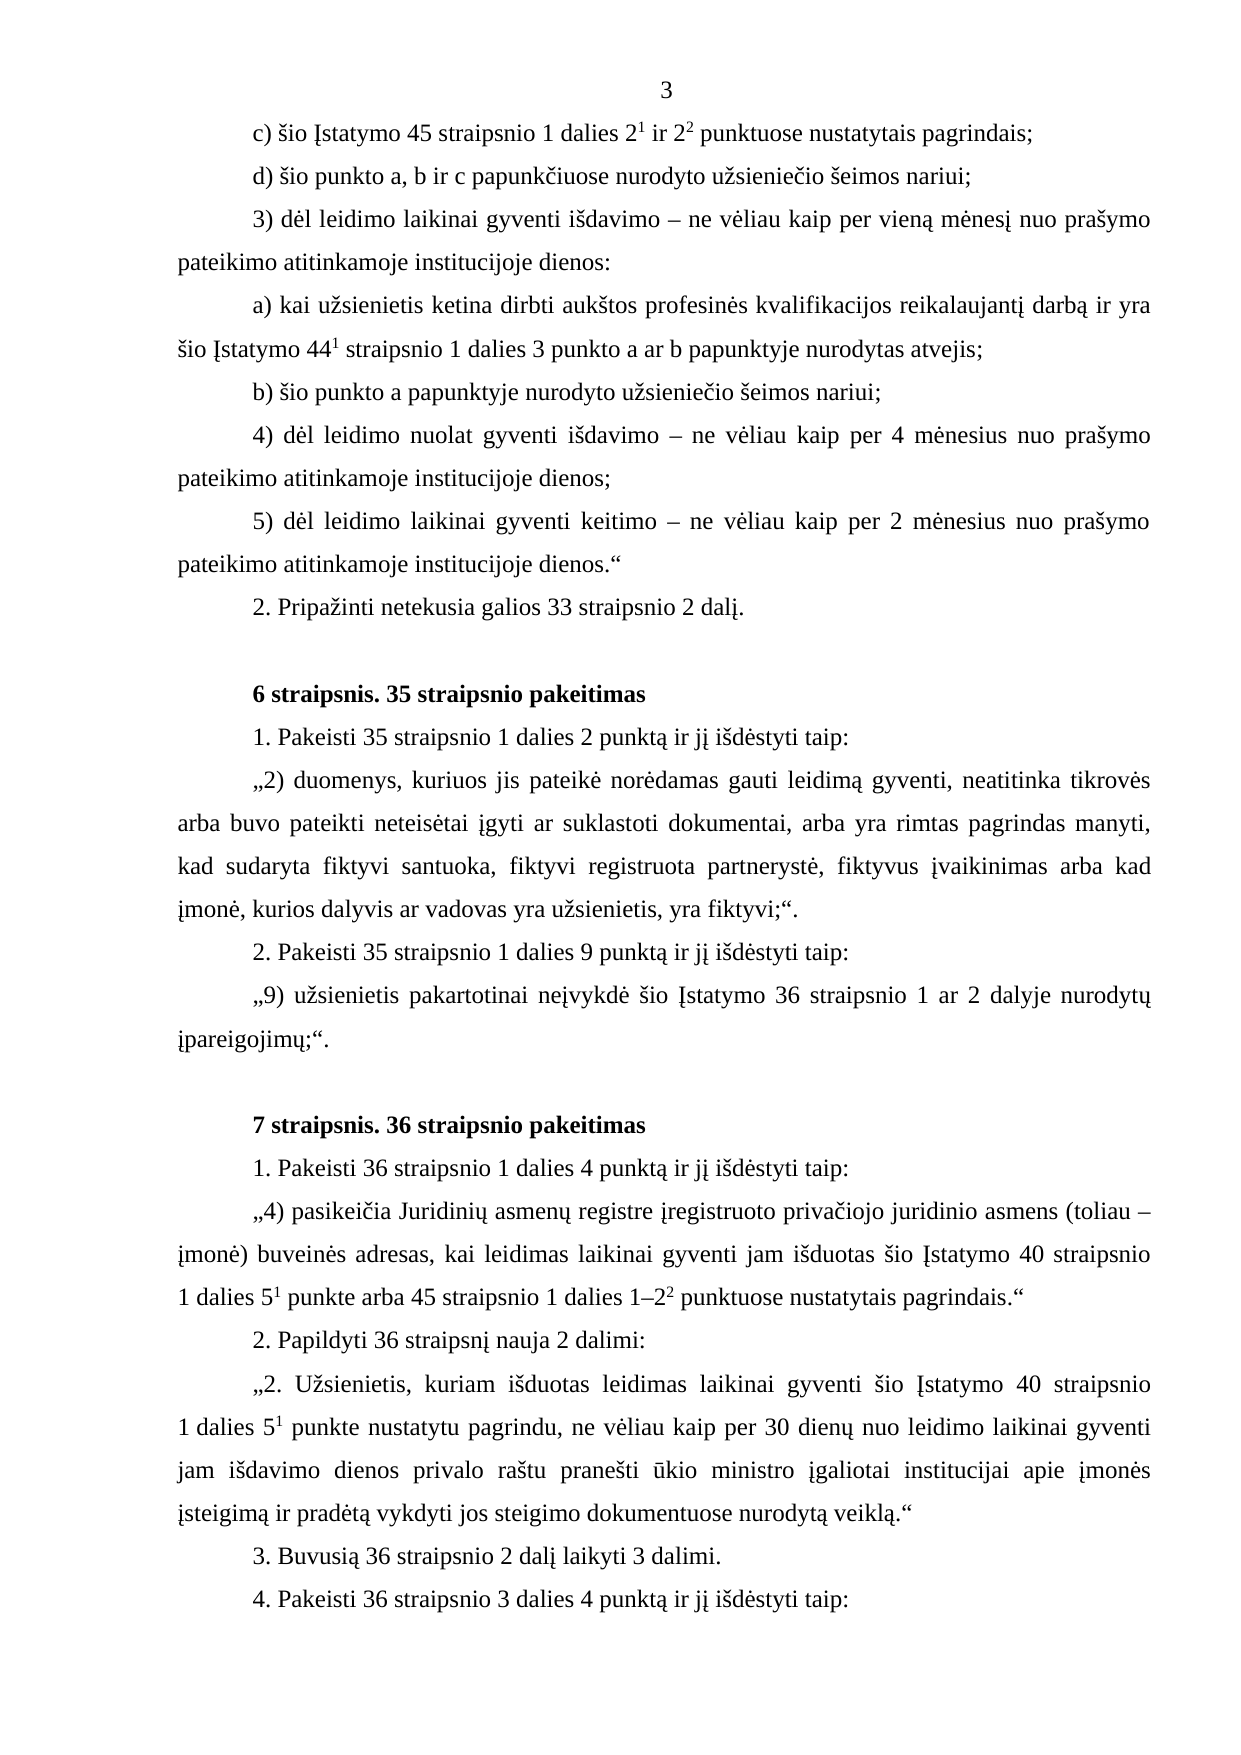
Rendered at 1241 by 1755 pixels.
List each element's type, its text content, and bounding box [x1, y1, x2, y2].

text 2. Pakeisti 35 straipsnio 1 dalies 9 punktą ir jį išdėstyti taip: [177, 937, 1152, 966]
text c) šio Įstatymo 45 straipsnio 1 dalies 21 ir 22 punktuose nustatytais pagrindais; [177, 118, 1152, 147]
text 4) dėl leidimo nuolat gyventi išdavimo – ne vėliau kaip per 4 mėnesius nuo prašymo pateikimo atitinkamoje institucijoje dienos; [177, 420, 1152, 492]
text 1. Pakeisti 35 straipsnio 1 dalies 2 punktą ir jį išdėstyti taip: [177, 722, 1152, 751]
text „9) užsienietis pakartotinai neįvykdė šio Įstatymo 36 straipsnio 1 ar 2 dalyje nurodytų įpareigojimų;“. [177, 981, 1152, 1052]
text 3. Buvusią 36 straipsnio 2 dalį laikyti 3 dalimi. [177, 1541, 1152, 1570]
text 2. Pripažinti netekusia galios 33 straipsnio 2 dalį. [177, 592, 1152, 621]
text 1. Pakeisti 36 straipsnio 1 dalies 4 punktą ir jį išdėstyti taip: [177, 1153, 1152, 1182]
text 2. Papildyti 36 straipsnį nauja 2 dalimi: [177, 1326, 1152, 1354]
text 5) dėl leidimo laikinai gyventi keitimo – ne vėliau kaip per 2 mėnesius nuo prašymo pateikimo atitinkamoje institucijoje dienos.“ [177, 506, 1152, 578]
text „2. Užsienietis, kuriam išduotas leidimas laikinai gyventi šio Įstatymo 40 straipsnio 1 dalies 51 punkte nustatytu pagrindu, ne vėliau kaip per 30 dienų nuo leidimo laikinai gyventi jam išdavimo dienos privalo raštu pranešti ūkio ministro įgaliotai institucijai apie įmonės įsteigimą ir pradėtą vykdyti jos steigimo dokumentuose nurodytą veiklą.“ [177, 1369, 1152, 1527]
text „4) pasikeičia Juridinių asmenų registre įregistruoto privačiojo juridinio asmens (toliau – įmonė) buveinės adresas, kai leidimas laikinai gyventi jam išduotas šio Įstatymo 40 straipsnio 1 dalies 51 punkte arba 45 straipsnio 1 dalies 1–22 punktuose nustatytais pagrindais.“ [177, 1196, 1152, 1311]
text 3) dėl leidimo laikinai gyventi išdavimo – ne vėliau kaip per vieną mėnesį nuo prašymo pateikimo atitinkamoje institucijoje dienos: [177, 204, 1152, 276]
text 7 straipsnis. 36 straipsnio pakeitimas [177, 1110, 1152, 1139]
text b) šio punkto a papunktyje nurodyto užsieniečio šeimos nariui; [177, 377, 1152, 406]
text a) kai užsienietis ketina dirbti aukštos profesinės kvalifikacijos reikalaujantį darbą ir yra šio Įstatymo 441 straipsnio 1 dalies 3 punkto a ar b papunktyje nurodytas atvejis; [177, 291, 1152, 362]
text d) šio punkto a, b ir c papunkčiuose nurodyto užsieniečio šeimos nariui; [177, 161, 1152, 190]
text 4. Pakeisti 36 straipsnio 3 dalies 4 punktą ir jį išdėstyti taip: [177, 1584, 1152, 1613]
text 6 straipsnis. 35 straipsnio pakeitimas [177, 679, 1152, 707]
text „2) duomenys, kuriuos jis pateikė norėdamas gauti leidimą gyventi, neatitinka tikrovės arba buvo pateikti neteisėtai įgyti ar suklastoti dokumentai, arba yra rimtas pagrindas manyti, kad sudaryta fiktyvi santuoka, fiktyvi registruota partnerystė, fiktyvus įvaikinimas arba kad įmonė, kurios dalyvis ar vadovas yra užsienietis, yra fiktyvi;“. [177, 765, 1152, 923]
